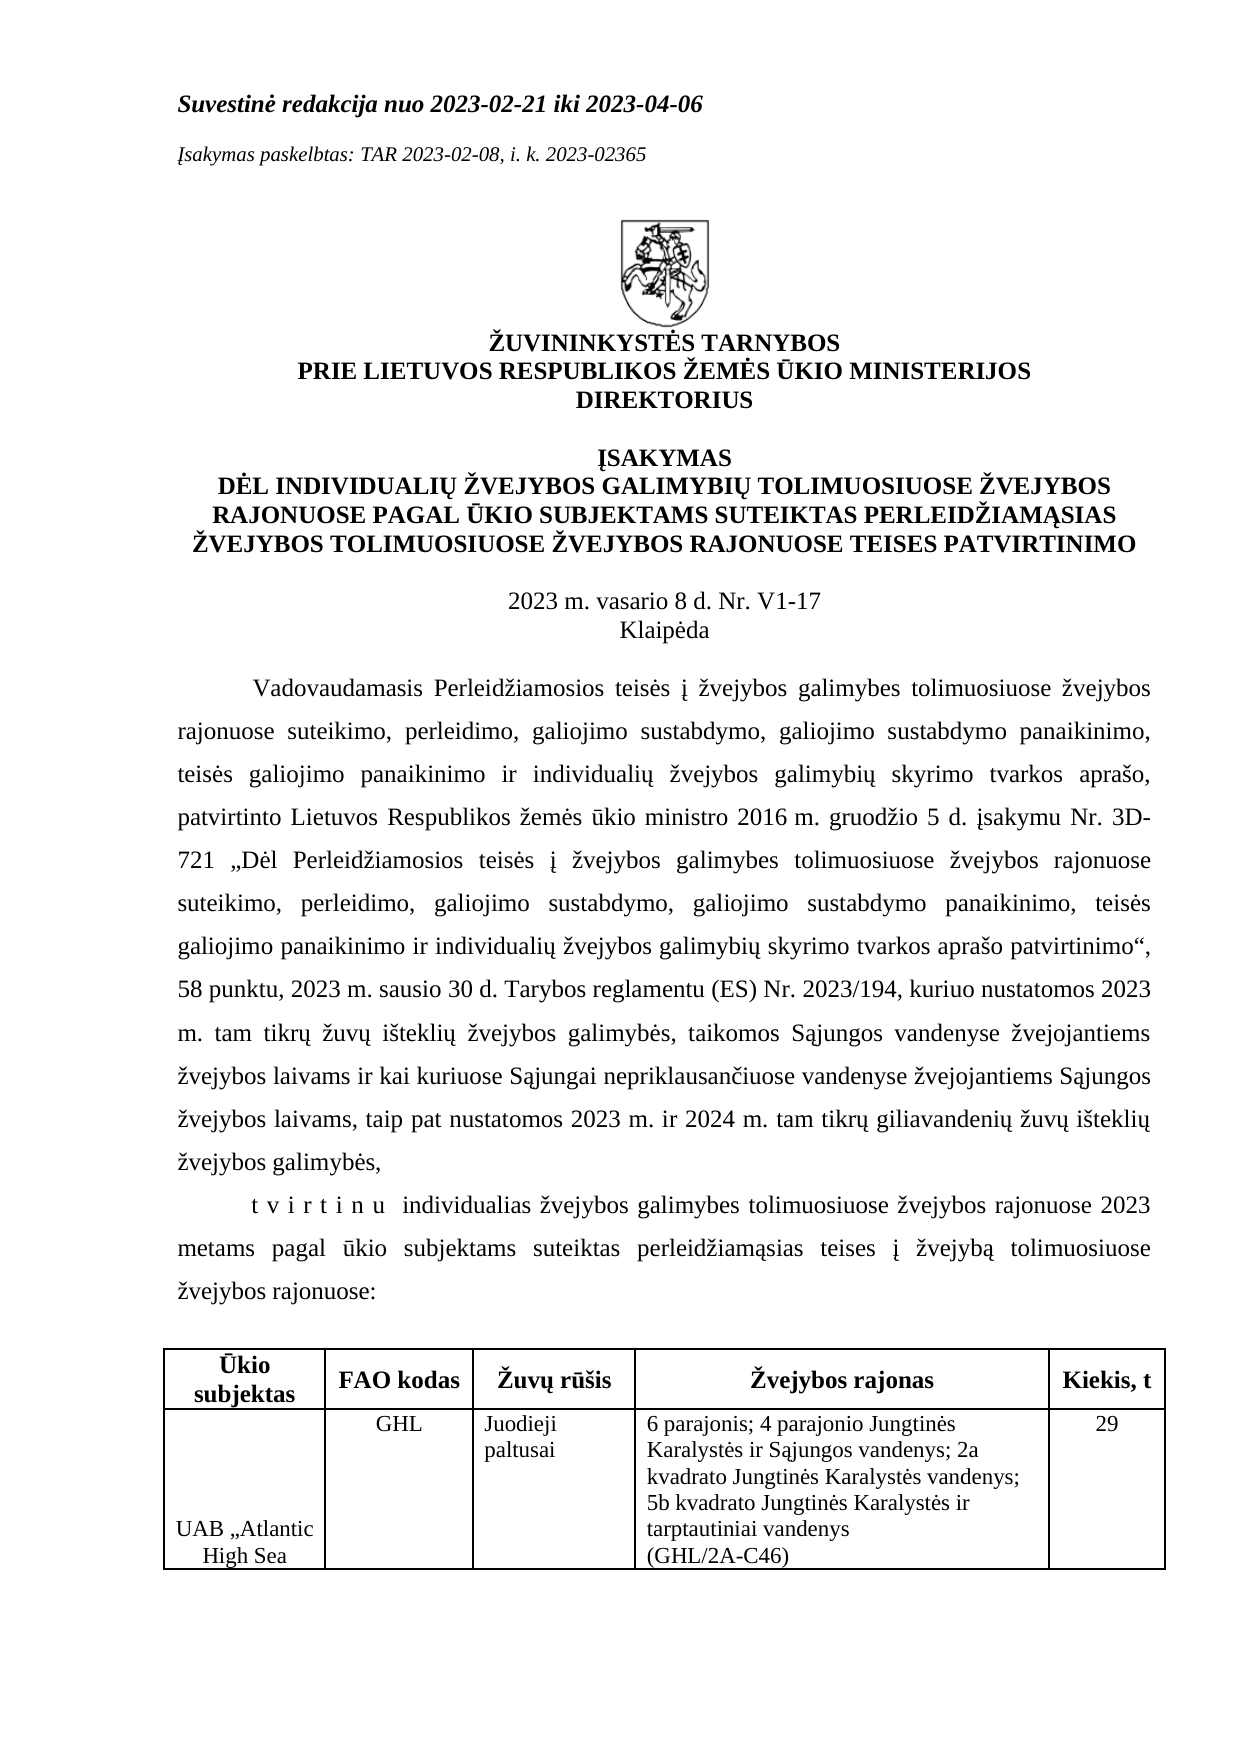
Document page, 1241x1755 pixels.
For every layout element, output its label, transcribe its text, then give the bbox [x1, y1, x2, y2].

text prie LIETUVOS RESPUBLIKOS žemės ūkio ministerijos [177, 356, 1152, 385]
text Klaipėda [177, 615, 1152, 644]
text DĖL INDIVIDUALIŲ ŽVEJYBOS GALIMYBIŲ TOLIMUOSIUOSE ŽVEJYBOS RAJONUOSE PAGAL ŪKIO SUBJEKTAMS SUTEIKTAS PERLEIDŽIAMĄSIAS ŽVEJYBOS TOLIMUOSIUOSE ŽVEJYBOS RAJONUOSE TEISES PATVIRTINIMO [177, 471, 1152, 558]
text 2023 m. vasario 8 d. Nr. V1-17 [177, 586, 1152, 615]
text ĮSAKYMAS [177, 443, 1152, 471]
table_header Žuvų rūšis [474, 1350, 634, 1408]
table_header FAO kodas [326, 1350, 472, 1408]
table_cell GHL [326, 1410, 472, 1568]
text direktorius [177, 385, 1152, 414]
table_header Ūkio subjektas [165, 1350, 324, 1408]
table_header Kiekis, t [1050, 1350, 1164, 1408]
table_header Žvejybos rajonas [636, 1350, 1048, 1408]
table_cell UAB „Atlantic High Sea [165, 1410, 324, 1568]
table_cell Juodieji paltusai [474, 1410, 634, 1568]
table_cell 29 [1050, 1410, 1164, 1568]
table_cell 6 parajonis; 4 parajonio Jungtinės Karalystės ir Sąjungos vandenys; 2a kvadrato Jungtinės Karalystės vandenys; 5b kvadrato Jungtinės Karalystės ir tarptautiniai vandenys (GHL/2A-C46) [636, 1410, 1048, 1568]
text Suvestinė redakcija nuo 2023-02-21 iki 2023-04-06 [177, 89, 1152, 117]
text t v i r t i n u individualias žvejybos galimybes tolimuosiuose žvejybos rajonuose 2023 metams pagal ūkio subjektams suteiktas perleidžiamąsias teises į žvejybą tolimuosiuose žvejybos rajonuose: [177, 1190, 1152, 1305]
text Žuvininkystės TARNYBOS [177, 328, 1152, 356]
text Vadovaudamasis Perleidžiamosios teisės į žvejybos galimybes tolimuosiuose žvejybos rajonuose suteikimo, perleidimo, galiojimo sustabdymo, galiojimo sustabdymo panaikinimo, teisės galiojimo panaikinimo ir individualių žvejybos galimybių skyrimo tvarkos aprašo, patvirtinto Lietuvos Respublikos žemės ūkio ministro 2016 m. gruodžio 5 d. įsakymu Nr. 3D-721 „Dėl Perleidžiamosios teisės į žvejybos galimybes tolimuosiuose žvejybos rajonuose suteikimo, perleidimo, galiojimo sustabdymo, galiojimo sustabdymo panaikinimo, teisės galiojimo panaikinimo ir individualių žvejybos galimybių skyrimo tvarkos aprašo patvirtinimo“, 58 punktu, 2023 m. sausio 30 d. Tarybos reglamentu (ES) Nr. 2023/194, kuriuo nustatomos 2023 m. tam tikrų žuvų išteklių žvejybos galimybės, taikomos Sąjungos vandenyse žvejojantiems žvejybos laivams ir kai kuriuose Sąjungai nepriklausančiuose vandenyse žvejojantiems Sąjungos žvejybos laivams, taip pat nustatomos 2023 m. ir 2024 m. tam tikrų giliavandenių žuvų išteklių žvejybos galimybės, [177, 673, 1152, 1176]
text Įsakymas paskelbtas: TAR 2023-02-08, i. k. 2023-02365 [177, 141, 1152, 166]
